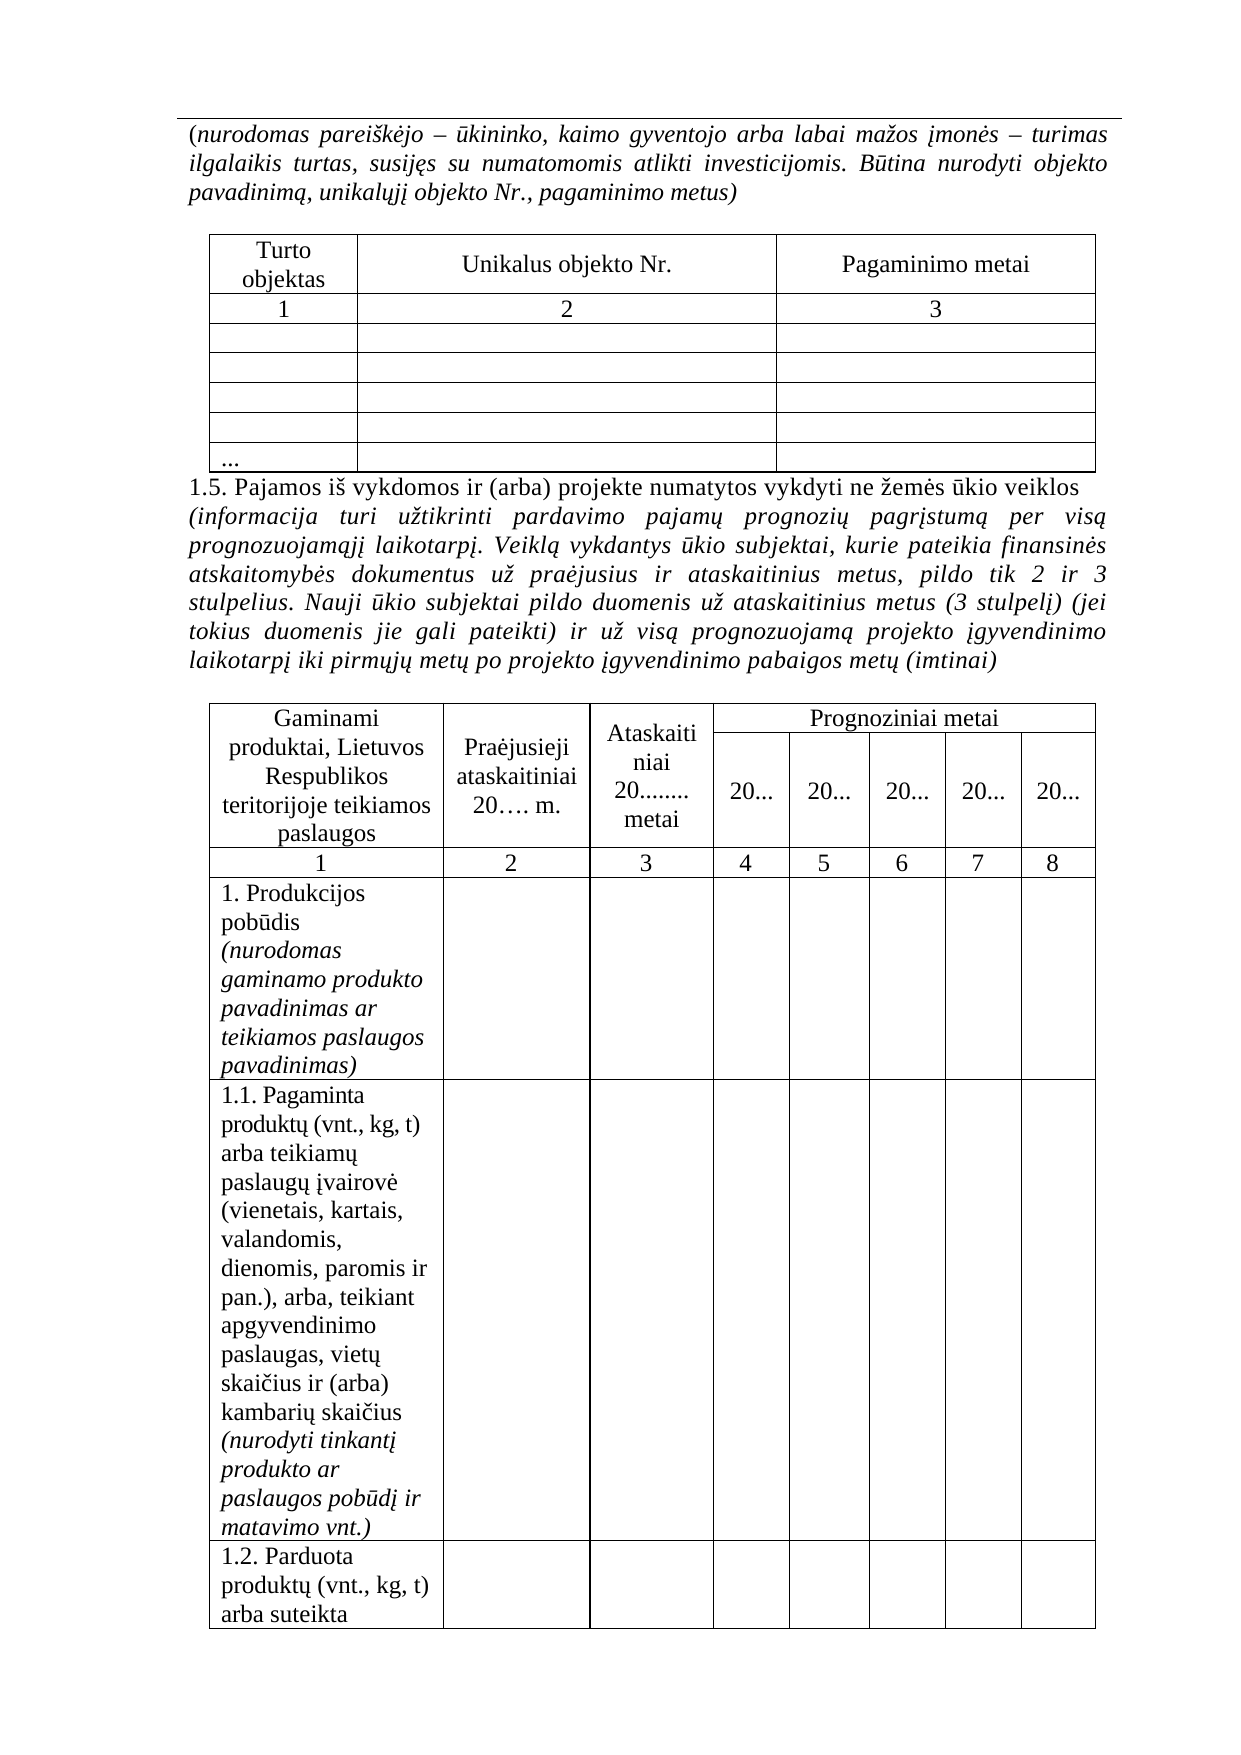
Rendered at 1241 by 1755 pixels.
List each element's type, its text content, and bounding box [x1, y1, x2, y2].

table_cell (nurodomas pareiškėjo – ūkininko, kaimo gyventojo arba labai mažos įmonės – turimas ilgalaikis turtas, susijęs su numatomomis atlikti investicijomis. Būtina nurodyti objekto pavadinimą, unikalųjį objekto Nr., pagaminimo metus) [177, 119, 1122, 234]
table_cell [1096, 442, 1122, 471]
table_cell [1022, 878, 1095, 1079]
table_cell [444, 878, 589, 1079]
table_cell [870, 878, 945, 1079]
table_cell [1096, 323, 1122, 352]
table_cell 8 [1022, 848, 1095, 877]
table_cell Pagaminimo metai [777, 235, 1095, 293]
table_cell [210, 383, 357, 412]
table_cell [1096, 293, 1122, 322]
table_cell [210, 353, 357, 382]
table_cell [790, 1080, 869, 1540]
table_cell [210, 324, 357, 352]
table_cell 1. Produkcijos pobūdis (nurodomas gaminamo produkto pavadinimas ar teikiamos paslaugos pavadinimas) [210, 878, 443, 1079]
table_cell [777, 353, 1095, 382]
table_cell 2 [444, 848, 589, 877]
table_cell 20... [1022, 733, 1095, 847]
table_cell 20... [790, 733, 869, 847]
table_cell [358, 413, 776, 442]
table_cell [777, 413, 1095, 442]
table_cell [1096, 234, 1122, 293]
table_cell [177, 234, 209, 293]
table_cell [870, 1541, 945, 1628]
table_cell [177, 1540, 209, 1628]
table_cell [358, 324, 776, 352]
table_cell [714, 878, 789, 1079]
table_cell 7 [946, 848, 1021, 877]
table_cell Ataskaitiniai 20........ metai [591, 704, 713, 847]
table_cell [177, 323, 209, 352]
table_cell 3 [591, 848, 713, 877]
table_cell [714, 1080, 789, 1540]
table_cell [777, 383, 1095, 412]
table_cell [1022, 1541, 1095, 1628]
table_cell [1096, 1079, 1122, 1540]
table_cell Unikalus objekto Nr. [358, 235, 776, 293]
table_cell [1096, 732, 1122, 847]
table_cell [358, 353, 776, 382]
table_cell [1096, 1540, 1122, 1628]
table_cell [210, 413, 357, 442]
table_cell [790, 1541, 869, 1628]
table_cell [444, 1080, 589, 1540]
table_cell [177, 1079, 209, 1540]
table_cell [870, 1080, 945, 1540]
table_cell Gaminami produktai, Lietuvos Respublikos teritorijoje teikiamos paslaugos [210, 704, 443, 847]
table_cell 3 [777, 294, 1095, 322]
table_cell [1022, 1080, 1095, 1540]
table_cell [1096, 352, 1122, 382]
table_cell Praėjusieji ataskaitiniai 20…. m. [444, 704, 589, 847]
table_cell [1096, 847, 1122, 877]
table_cell [714, 1541, 789, 1628]
table_cell [177, 412, 209, 442]
table_cell 6 [870, 848, 945, 877]
table_cell [946, 1541, 1021, 1628]
table_cell [177, 382, 209, 412]
table_cell Prognoziniai metai [714, 704, 1095, 732]
table_cell Turto objektas [210, 235, 357, 293]
table_cell [1096, 382, 1122, 412]
table_cell [177, 703, 209, 732]
table_cell 2 [358, 294, 776, 322]
table_cell [777, 443, 1095, 471]
table_cell [358, 443, 776, 471]
table_cell [946, 1080, 1021, 1540]
table_cell 5 [790, 848, 869, 877]
table_cell [591, 1080, 713, 1540]
table_cell 20... [870, 733, 945, 847]
table_cell [177, 442, 209, 471]
table_cell [1096, 412, 1122, 442]
table_cell [177, 293, 209, 322]
table_cell [777, 324, 1095, 352]
table_cell [1096, 703, 1122, 732]
table_cell [177, 732, 209, 847]
table_cell 1 [210, 294, 357, 322]
table_cell [946, 878, 1021, 1079]
table_cell 4 [714, 848, 789, 877]
table_cell [358, 383, 776, 412]
table_cell ... [210, 443, 357, 471]
table_cell [1096, 877, 1122, 1079]
table_cell [444, 1541, 589, 1628]
table_cell 1.5. Pajamos iš vykdomos ir (arba) projekte numatytos vykdyti ne žemės ūkio veiklos (informacija turi užtikrinti pardavimo pajamų prognozių pagrįstumą per visą prognozuojamąjį laikotarpį. Veiklą vykdantys ūkio subjektai, kurie pateikia finansinės atskaitomybės dokumentus už praėjusius ir ataskaitinius metus, pildo tik 2 ir 3 stulpelius. Nauji ūkio subjektai pildo duomenis už ataskaitinius metus (3 stulpelį) (jei tokius duomenis jie gali pateikti) ir už visą prognozuojamą projekto įgyvendinimo laikotarpį iki pirmųjų metų po projekto įgyvendinimo pabaigos metų (imtinai) [177, 471, 1122, 702]
table_cell [177, 877, 209, 1079]
table_cell 20... [714, 733, 789, 847]
table_cell [177, 847, 209, 877]
table_cell 20... [946, 733, 1021, 847]
table_cell [591, 1541, 713, 1628]
table_cell 1 [210, 848, 443, 877]
table_cell 1.1. Pagaminta produktų (vnt., kg, t) arba teikiamų paslaugų įvairovė (vienetais, kartais, valandomis, dienomis, paromis ir pan.), arba, teikiant apgyvendinimo paslaugas, vietų skaičius ir (arba) kambarių skaičius (nurodyti tinkantį produkto ar paslaugos pobūdį ir matavimo vnt.) [210, 1080, 443, 1540]
table_cell 1.2. Parduota produktų (vnt., kg, t) arba suteikta [210, 1541, 443, 1628]
table_cell [790, 878, 869, 1079]
table_cell [177, 352, 209, 382]
table_cell [591, 878, 713, 1079]
